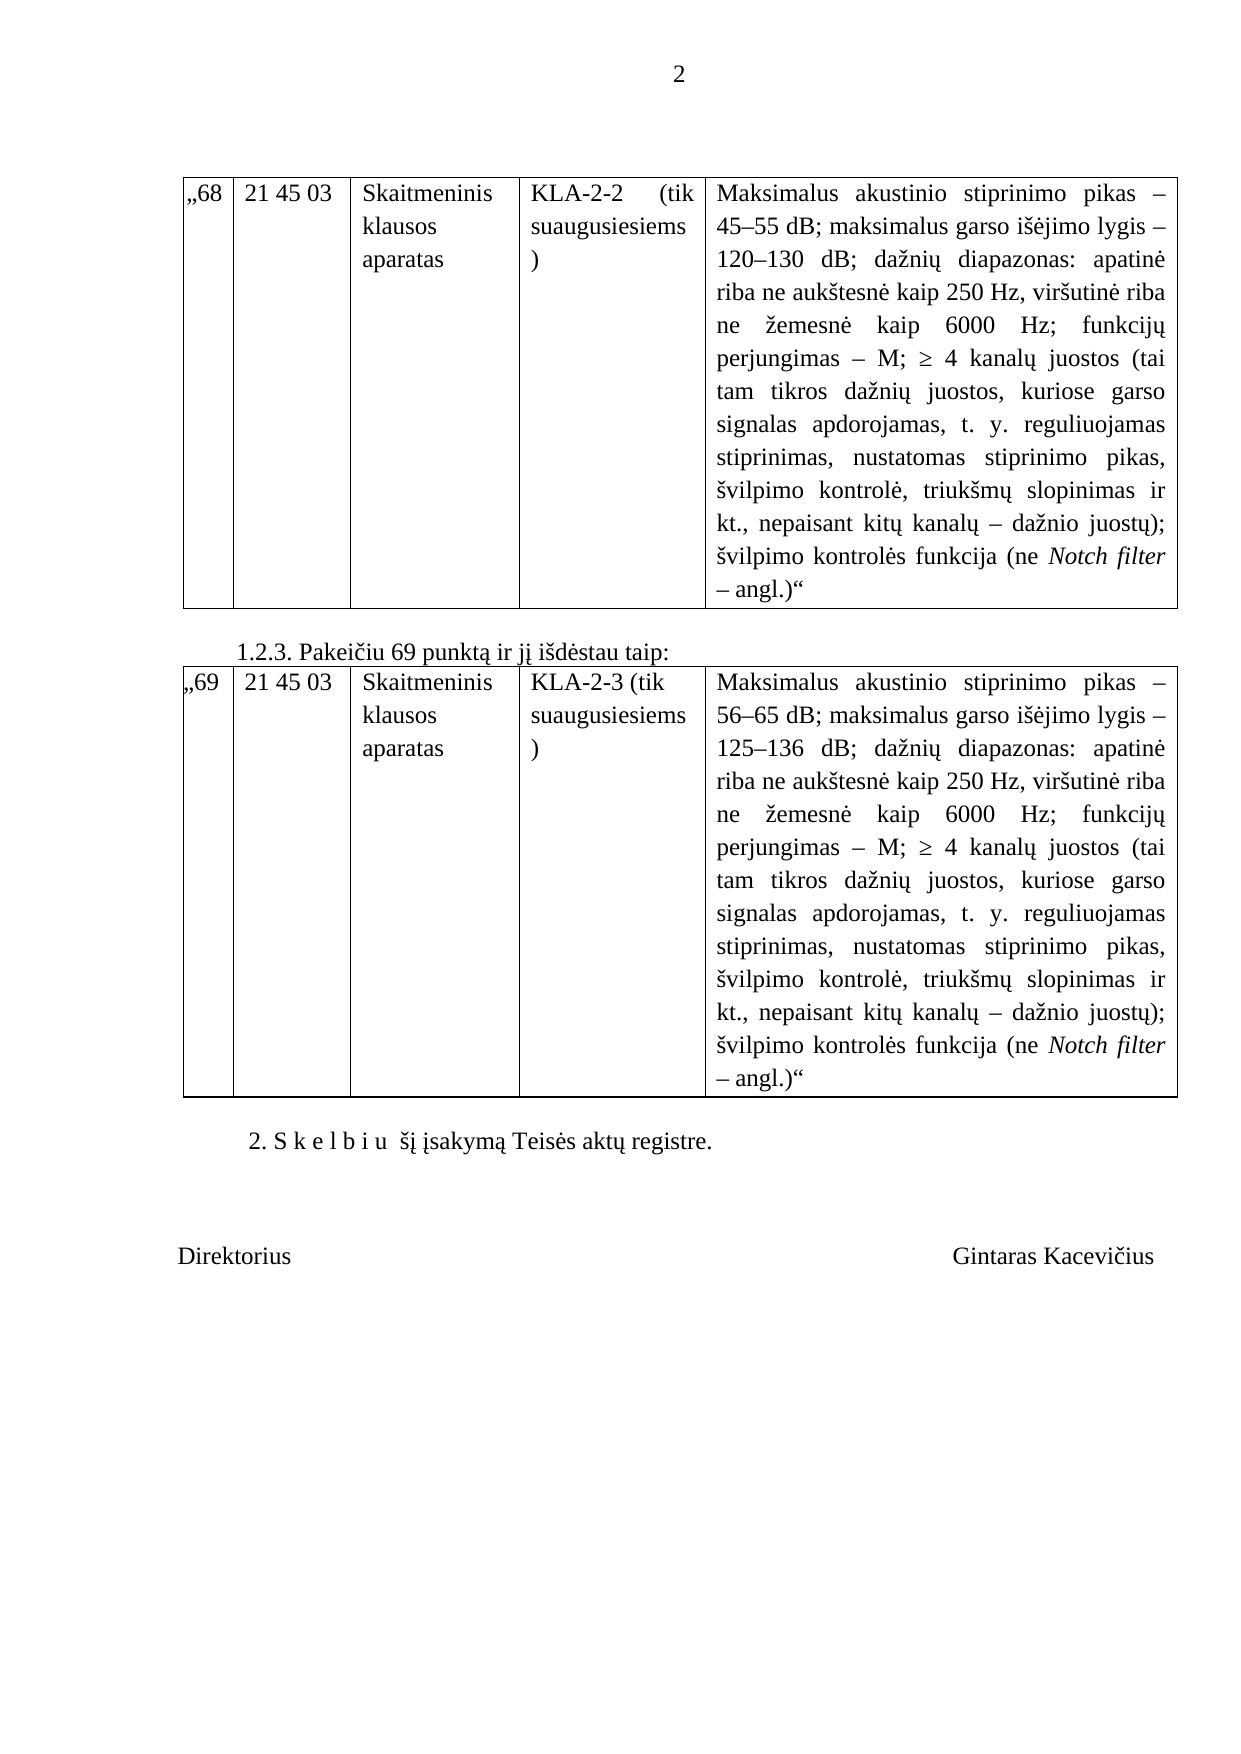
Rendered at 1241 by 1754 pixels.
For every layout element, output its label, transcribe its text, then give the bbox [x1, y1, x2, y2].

text 1.2.3. Pakeičiu 69 punktą ir jį išdėstau taip: [236, 637, 1181, 666]
table_header KLA-2-3 (tik suaugusiesiems) [520, 667, 705, 1096]
table_header „68 [184, 178, 233, 607]
table_header Skaitmeninis klausos aparatas [351, 667, 519, 1096]
table_header Maksimalus akustinio stiprinimo pikas – 45‒55 dB; maksimalus garso išėjimo lygis – 120‒130 dB; dažnių diapazonas: apatinė riba ne aukštesnė kaip 250 Hz, viršutinė riba ne žemesnė kaip 6000 Hz; funkcijų perjungimas – M; ≥ 4 kanalų juostos (tai tam tikros dažnių juostos, kuriose garso signalas apdorojamas, t. y. reguliuojamas stiprinimas, nustatomas stiprinimo pikas, švilpimo kontrolė, triukšmų slopinimas ir kt., nepaisant kitų kanalų ‒ dažnio juostų); švilpimo kontrolės funkcija (ne Notch filter ‒ angl.)“ [706, 178, 1177, 607]
table_header „69 [184, 667, 233, 1096]
table_header 21 45 03 [234, 178, 350, 607]
table_header 21 45 03 [234, 667, 350, 1096]
table_header Skaitmeninis klausos aparatas [351, 178, 519, 607]
table_header KLA-2-2 (tik suaugusiesiems) [520, 178, 705, 607]
text Direktorius Gintaras Kacevičius [177, 1241, 1181, 1270]
text 2. S k e l b i u šį įsakymą Teisės aktų registre. [177, 1126, 1181, 1155]
table_header Maksimalus akustinio stiprinimo pikas – 56‒65 dB; maksimalus garso išėjimo lygis – 125‒136 dB; dažnių diapazonas: apatinė riba ne aukštesnė kaip 250 Hz, viršutinė riba ne žemesnė kaip 6000 Hz; funkcijų perjungimas – M; ≥ 4 kanalų juostos (tai tam tikros dažnių juostos, kuriose garso signalas apdorojamas, t. y. reguliuojamas stiprinimas, nustatomas stiprinimo pikas, švilpimo kontrolė, triukšmų slopinimas ir kt., nepaisant kitų kanalų ‒ dažnio juostų); švilpimo kontrolės funkcija (ne Notch filter ‒ angl.)“ [706, 667, 1177, 1096]
